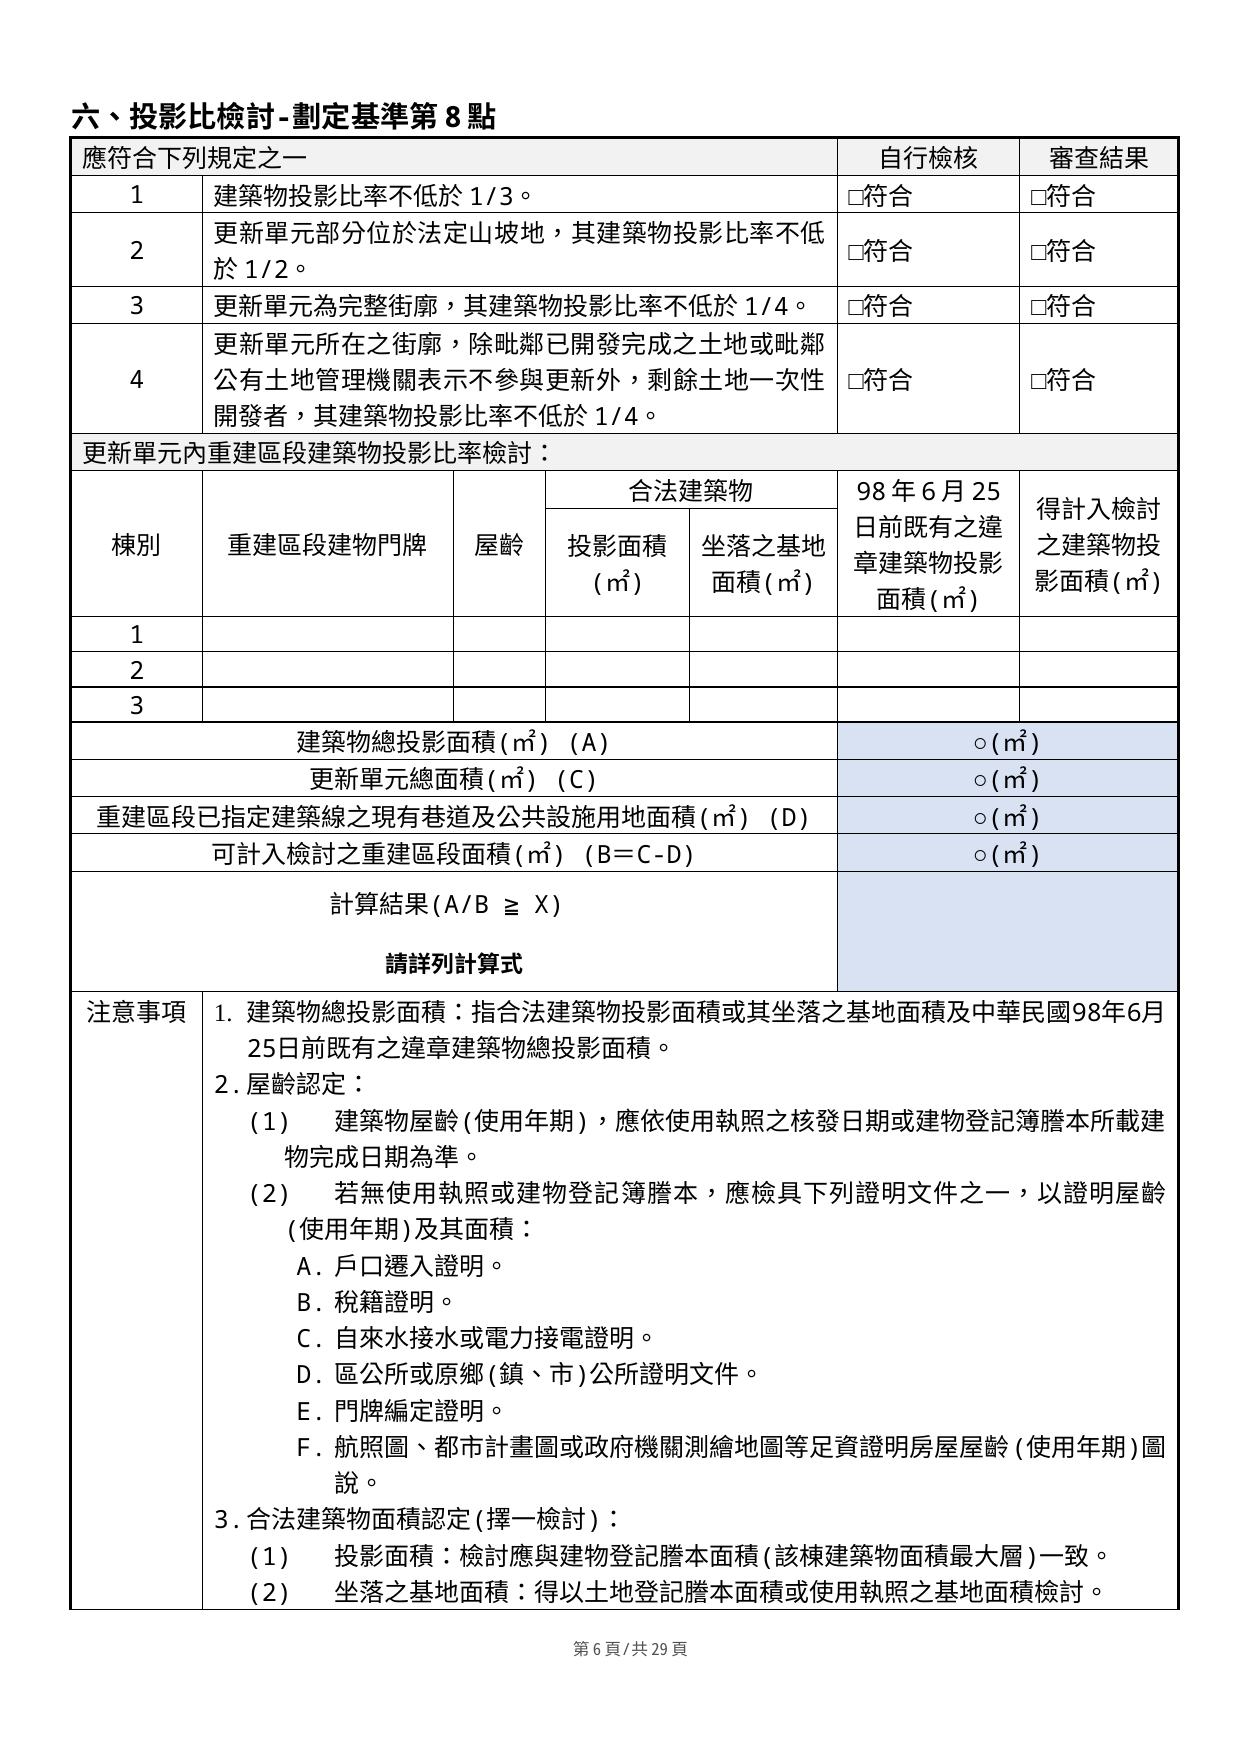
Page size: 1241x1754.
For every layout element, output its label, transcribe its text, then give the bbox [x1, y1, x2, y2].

table_cell 建築物總投影面積(㎡) (A) [72, 723, 837, 759]
table_cell 更新單元所在之街廓，除毗鄰已開發完成之土地或毗鄰公有土地管理機關表示不參與更新外，剩餘土地一次性開發者，其建築物投影比率不低於1/4。 [203, 324, 837, 433]
table_cell [1020, 652, 1177, 686]
table_cell □符合 [1020, 213, 1177, 286]
table_cell □符合 [838, 287, 1019, 323]
table_cell 2 [72, 213, 202, 286]
table_cell 屋齡 [454, 471, 545, 616]
table_cell [203, 617, 453, 651]
table_cell 投影面積(㎡) [546, 509, 689, 616]
table_cell [838, 688, 1019, 721]
table_cell 1 [72, 617, 202, 651]
table_cell [690, 617, 837, 651]
table_cell 4 [72, 324, 202, 433]
table_cell [1020, 688, 1177, 721]
table_cell [1020, 617, 1177, 651]
table_cell 重建區段已指定建築線之現有巷道及公共設施用地面積(㎡) (D) [72, 797, 837, 833]
table_cell [838, 617, 1019, 651]
table_cell 更新單元內重建區段建築物投影比率檢討： [72, 434, 1177, 470]
table_cell ○(㎡) [838, 797, 1177, 833]
table_cell 更新單元為完整街廓，其建築物投影比率不低於1/4。 [203, 287, 837, 323]
table_cell □符合 [838, 176, 1019, 212]
table_cell 更新單元總面積(㎡) (C) [72, 760, 837, 796]
table_cell [690, 652, 837, 686]
table_cell [546, 652, 689, 686]
table_cell 可計入檢討之重建區段面積(㎡) (B＝C-D) [72, 834, 837, 871]
table_cell [454, 688, 545, 721]
table_cell 建築物總投影面積：指合法建築物投影面積或其坐落之基地面積及中華民國98年6月25日前既有之違章建築物總投影面積。 屋齡認定： 建築物屋齡(使用年期)，應依使用執照之核發日期或建物登記簿謄本所載建物完成日期為準。 若無使用執照或建物登記簿謄本，應檢具下列證明文件之一，以證明屋齡(使用年期)及其面積： 戶口遷入證明。 稅籍證明。 自來水接水或電力接電證明。 區公所或原鄉(鎮、市)公所證明文件。 門牌編定證明。 航照圖、都市計畫圖或政府機關測繪地圖等足資證明房屋屋齡(使用年期)圖說。 合法建築物面積認定(擇一檢討)： 投影面積：檢討應與建物登記謄本面積(該棟建築物面積最大層)一致。 坐落之基地面積：得以土地登記謄本面積或使用執照之基地面積檢討。 違章建築物認定：鐵皮骨架、T棚等非供實際居住之面積不得計入投影面積計算。 「可計入檢討之重建區段面積」得扣除已指定建築線之現有巷道、計畫道路、其他公共設施用地等非可建築基地面積。 坐落相鄰二個以上街廓之更新單元時，應以整體更新單元合併檢討本項規定。 建築物「投影比率」及「屋齡」之面積檢討應一致。 [203, 992, 1177, 1608]
table_cell 計算結果(A/B ≧ X) 請詳列計算式 [72, 872, 837, 991]
table_cell [838, 872, 1177, 991]
table_cell [546, 688, 689, 721]
table_cell 3 [72, 287, 202, 323]
table_cell [203, 688, 453, 721]
table_cell ○(㎡) [838, 760, 1177, 796]
table_cell 2 [72, 652, 202, 686]
table_cell [838, 652, 1019, 686]
table_header 應符合下列規定之一 [72, 139, 837, 175]
table_cell 重建區段建物門牌 [203, 471, 453, 616]
table_cell [454, 652, 545, 686]
table_cell 合法建築物 [546, 471, 837, 507]
table_cell [546, 617, 689, 651]
table_cell 建築物投影比率不低於1/3。 [203, 176, 837, 212]
table_cell ○(㎡) [838, 834, 1177, 871]
table_cell □符合 [838, 213, 1019, 286]
table_cell 注意事項 [72, 992, 202, 1608]
table_cell □符合 [1020, 324, 1177, 433]
table_cell [690, 688, 837, 721]
table_cell 得計入檢討之建築物投影面積(㎡) [1020, 471, 1177, 616]
table_cell 坐落之基地面積(㎡) [690, 509, 837, 616]
table_cell □符合 [1020, 176, 1177, 212]
table_cell ○(㎡) [838, 723, 1177, 759]
table_cell 98年6月25日前既有之違章建築物投影面積(㎡) [838, 471, 1019, 616]
table_cell 更新單元部分位於法定山坡地，其建築物投影比率不低於1/2。 [203, 213, 837, 286]
table_cell 1 [72, 176, 202, 212]
table_cell [454, 617, 545, 651]
table_cell 3 [72, 688, 202, 721]
table_cell □符合 [838, 324, 1019, 433]
table_header 審查結果 [1020, 139, 1177, 175]
table_cell 棟別 [72, 471, 202, 616]
text 六、投影比檢討-劃定基準第8點 [71, 93, 1181, 136]
table_cell □符合 [1020, 287, 1177, 323]
table_header 自行檢核 [838, 139, 1019, 175]
table_cell [203, 652, 453, 686]
